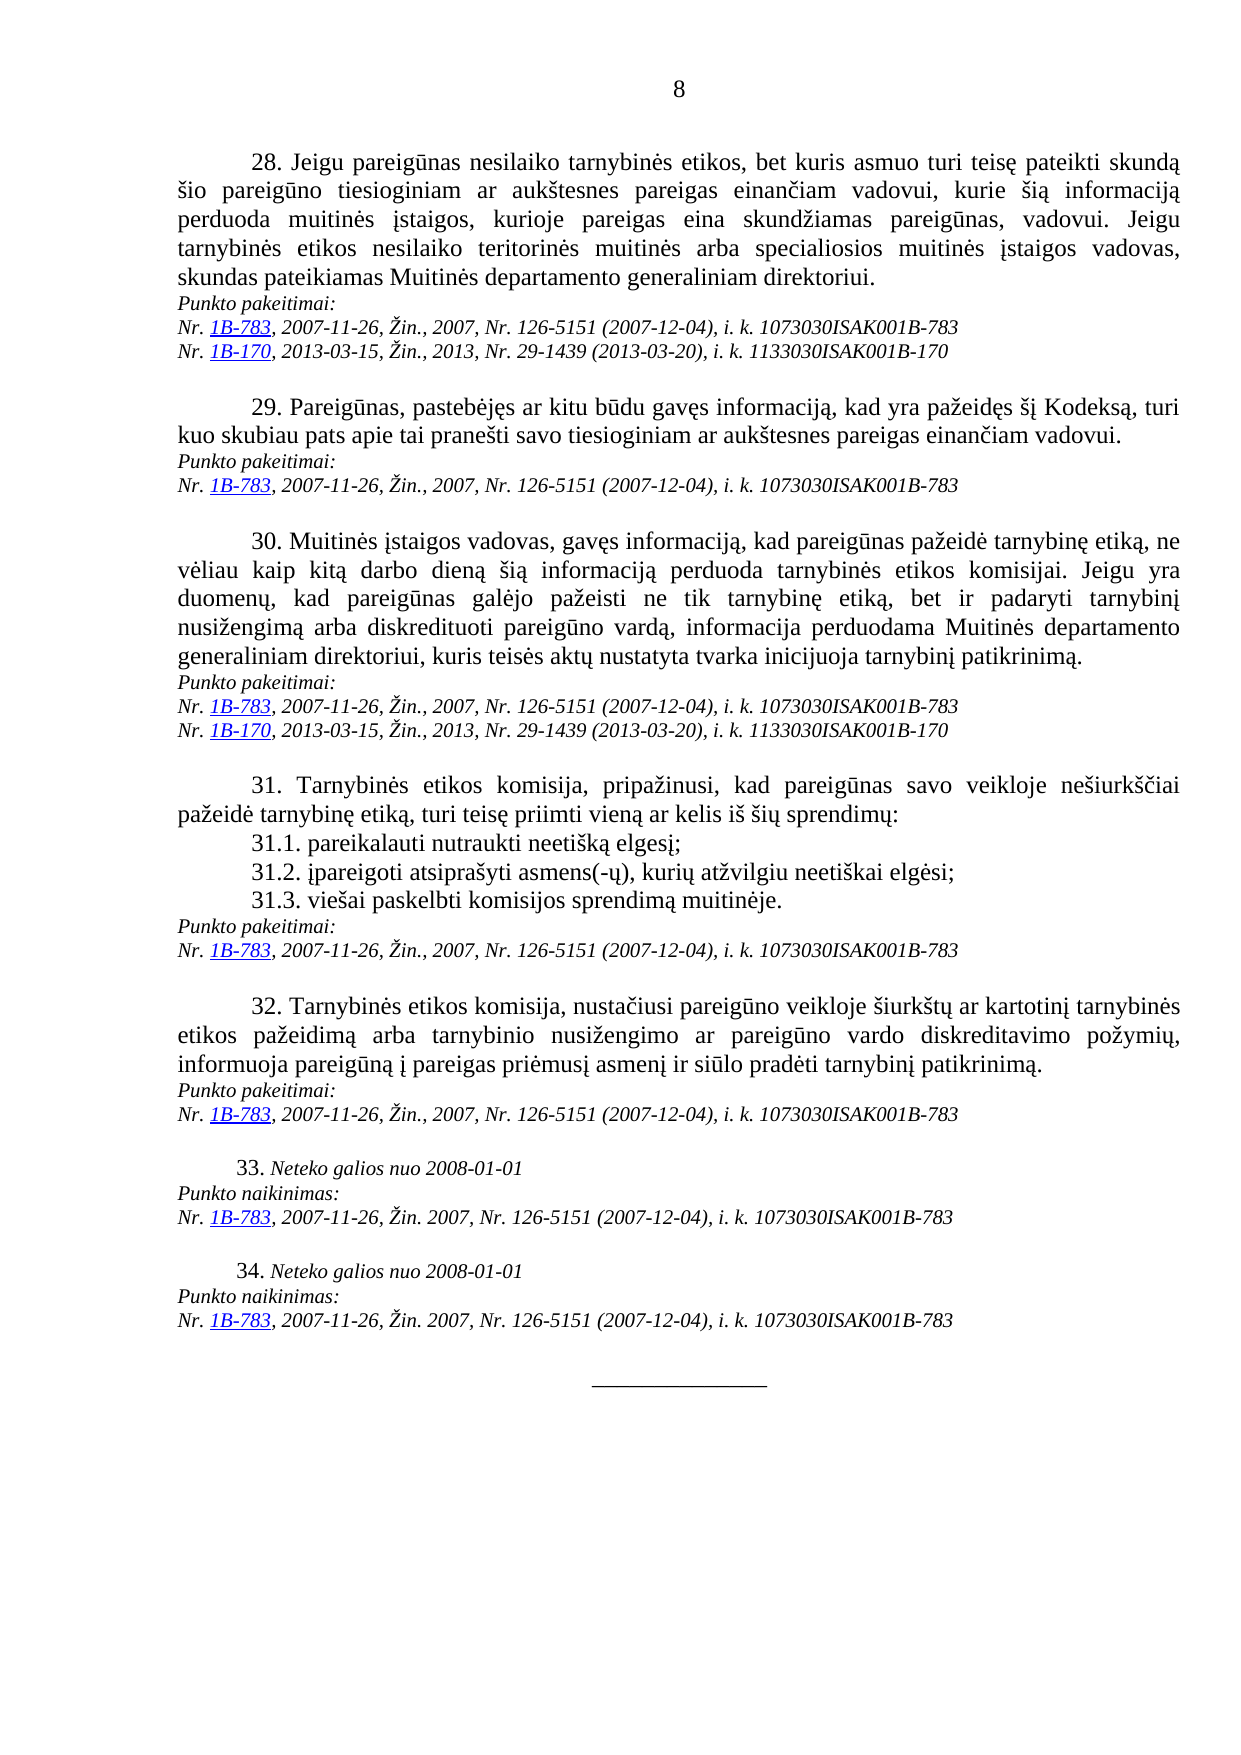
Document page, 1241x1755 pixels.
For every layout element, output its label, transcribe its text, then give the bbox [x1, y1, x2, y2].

text Punkto naikinimas: [177, 1181, 1181, 1205]
text 28. Jeigu pareigūnas nesilaiko tarnybinės etikos, bet kuris asmuo turi teisę pateikti skundą šio pareigūno tiesioginiam ar aukštesnes pareigas einančiam vadovui, kurie šią informaciją perduoda muitinės įstaigos, kurioje pareigas eina skundžiamas pareigūnas, vadovui. Jeigu tarnybinės etikos nesilaiko teritorinės muitinės arba specialiosios muitinės įstaigos vadovas, skundas pateikiamas Muitinės departamento generaliniam direktoriui. [177, 147, 1181, 291]
text Punkto naikinimas: [177, 1284, 1181, 1308]
text Nr. 1B-170, 2013-03-15, Žin., 2013, Nr. 29-1439 (2013-03-20), i. k. 1133030ISAK001B-170 [177, 339, 1181, 363]
text Nr. 1B-170, 2013-03-15, Žin., 2013, Nr. 29-1439 (2013-03-20), i. k. 1133030ISAK001B-170 [177, 718, 1181, 742]
text Punkto pakeitimai: [177, 449, 1181, 473]
text 31. Tarnybinės etikos komisija, pripažinusi, kad pareigūnas savo veikloje nešiurkščiai pažeidė tarnybinę etiką, turi teisę priimti vieną ar kelis iš šių sprendimų: [177, 771, 1181, 828]
text Punkto pakeitimai: [177, 914, 1181, 938]
text 29. Pareigūnas, pastebėjęs ar kitu būdu gavęs informaciją, kad yra pažeidęs šį Kodeksą, turi kuo skubiau pats apie tai pranešti savo tiesioginiam ar aukštesnes pareigas einančiam vadovui. [177, 392, 1181, 449]
text 31.1. pareikalauti nutraukti neetišką elgesį; [177, 828, 1181, 857]
text Punkto pakeitimai: [177, 1077, 1181, 1102]
text 34. Neteko galios nuo 2008-01-01 [177, 1258, 1181, 1284]
text Punkto pakeitimai: [177, 670, 1181, 694]
text 31.3. viešai paskelbti komisijos sprendimą muitinėje. [177, 886, 1181, 914]
text Punkto pakeitimai: [177, 291, 1181, 315]
text Nr. 1B-783, 2007-11-26, Žin., 2007, Nr. 126-5151 (2007-12-04), i. k. 1073030ISAK001B-783 [177, 315, 1181, 339]
text Nr. 1B-783, 2007-11-26, Žin., 2007, Nr. 126-5151 (2007-12-04), i. k. 1073030ISAK001B-783 [177, 1102, 1181, 1126]
text Nr. 1B-783, 2007-11-26, Žin. 2007, Nr. 126-5151 (2007-12-04), i. k. 1073030ISAK001B-783 [177, 1308, 1181, 1332]
text Nr. 1B-783, 2007-11-26, Žin., 2007, Nr. 126-5151 (2007-12-04), i. k. 1073030ISAK001B-783 [177, 473, 1181, 497]
text 31.2. įpareigoti atsiprašyti asmens(-ų), kurių atžvilgiu neetiškai elgėsi; [177, 857, 1181, 886]
text Nr. 1B-783, 2007-11-26, Žin., 2007, Nr. 126-5151 (2007-12-04), i. k. 1073030ISAK001B-783 [177, 938, 1181, 962]
text Nr. 1B-783, 2007-11-26, Žin. 2007, Nr. 126-5151 (2007-12-04), i. k. 1073030ISAK001B-783 [177, 1205, 1181, 1229]
text Nr. 1B-783, 2007-11-26, Žin., 2007, Nr. 126-5151 (2007-12-04), i. k. 1073030ISAK001B-783 [177, 694, 1181, 718]
text 30. Muitinės įstaigos vadovas, gavęs informaciją, kad pareigūnas pažeidė tarnybinę etiką, ne vėliau kaip kitą darbo dieną šią informaciją perduoda tarnybinės etikos komisijai. Jeigu yra duomenų, kad pareigūnas galėjo pažeisti ne tik tarnybinę etiką, bet ir padaryti tarnybinį nusižengimą arba diskredituoti pareigūno vardą, informacija perduodama Muitinės departamento generaliniam direktoriui, kuris teisės aktų nustatyta tvarka inicijuoja tarnybinį patikrinimą. [177, 526, 1181, 670]
text 32. Tarnybinės etikos komisija, nustačiusi pareigūno veikloje šiurkštų ar kartotinį tarnybinės etikos pažeidimą arba tarnybinio nusižengimo ar pareigūno vardo diskreditavimo požymių, informuoja pareigūną į pareigas priėmusį asmenį ir siūlo pradėti tarnybinį patikrinimą. [177, 991, 1181, 1077]
text 33. Neteko galios nuo 2008-01-01 [177, 1154, 1181, 1181]
text ______________ [177, 1361, 1181, 1389]
